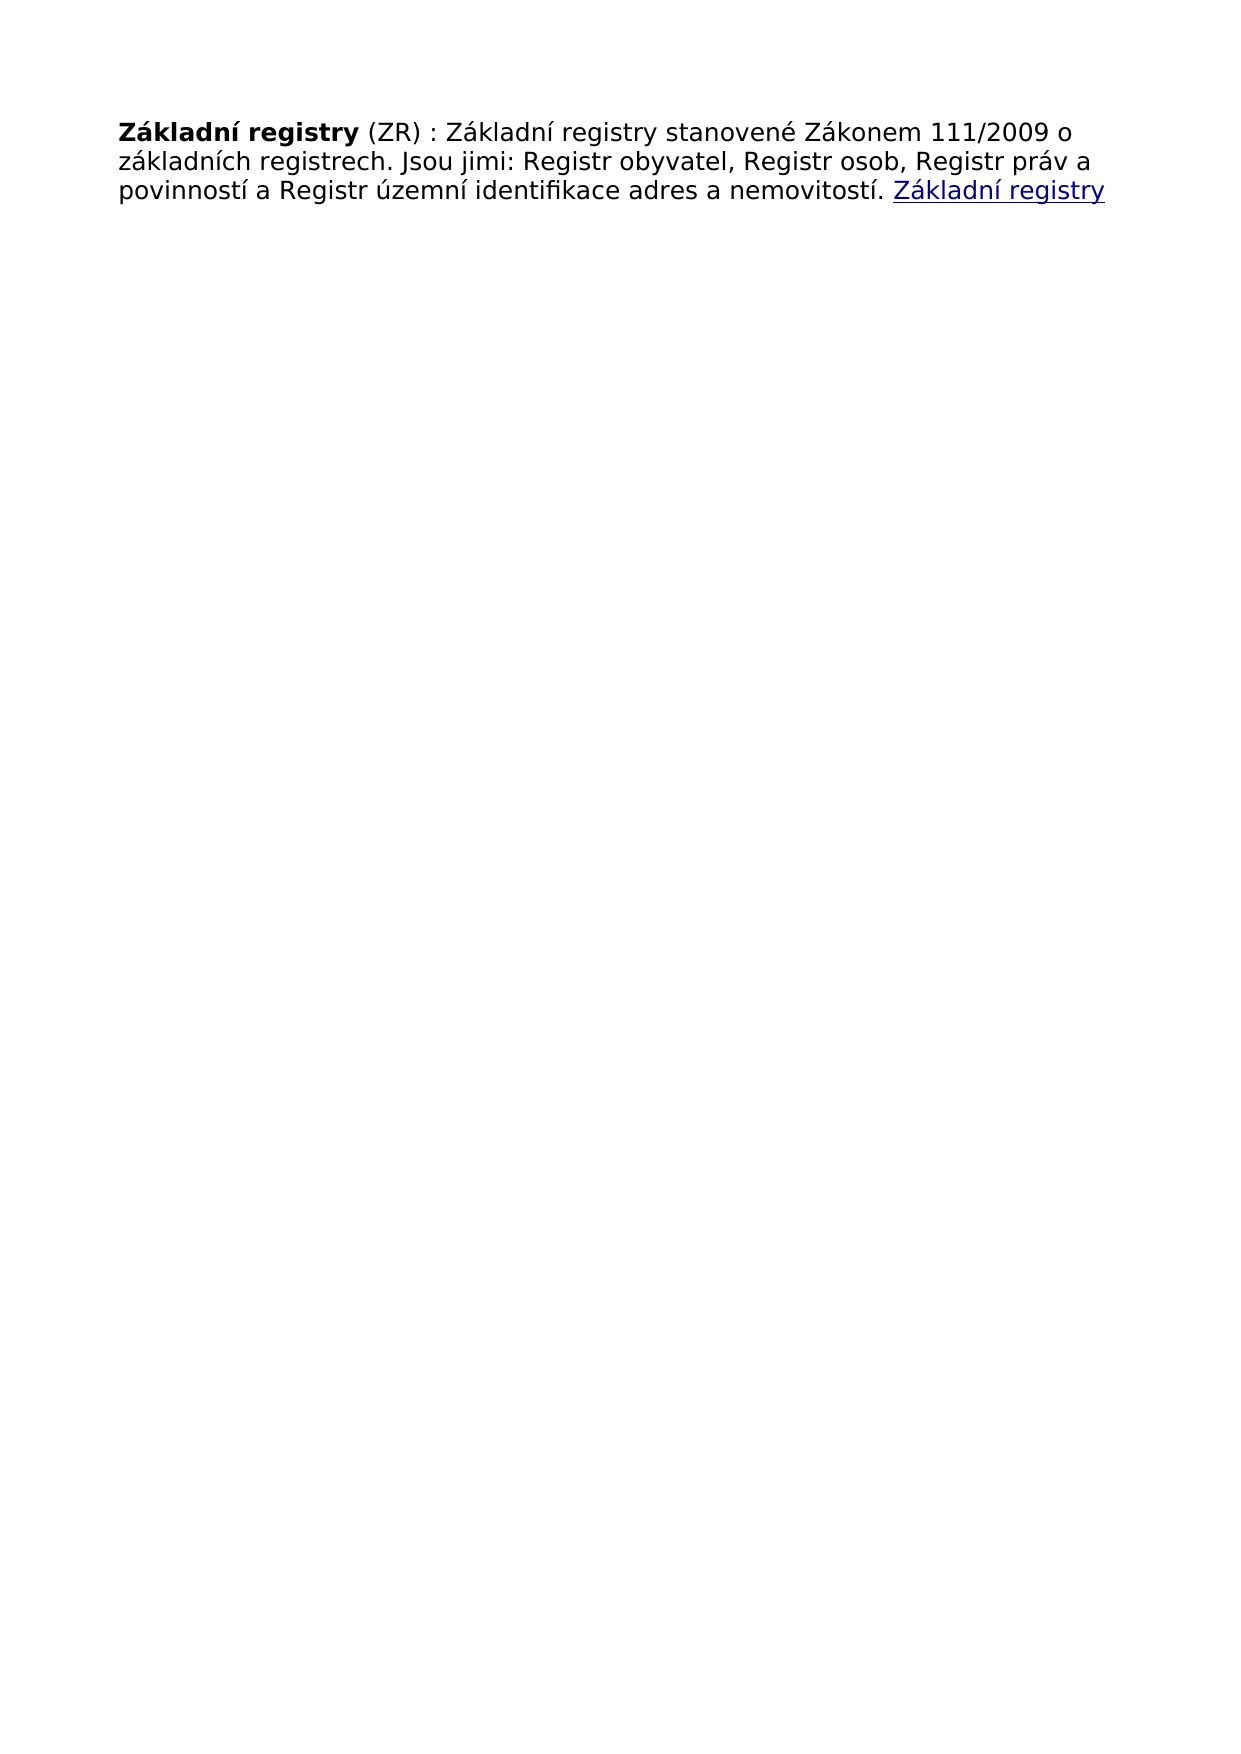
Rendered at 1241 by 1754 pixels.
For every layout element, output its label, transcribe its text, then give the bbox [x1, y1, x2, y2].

text Základní registry (ZR) : Základní registry stanovené Zákonem 111/2009 o základních registrech. Jsou jimi: Registr obyvatel, Registr osob, Registr práv a povinností a Registr územní identifikace adres a nemovitostí. Základní registry [118, 118, 1122, 206]
